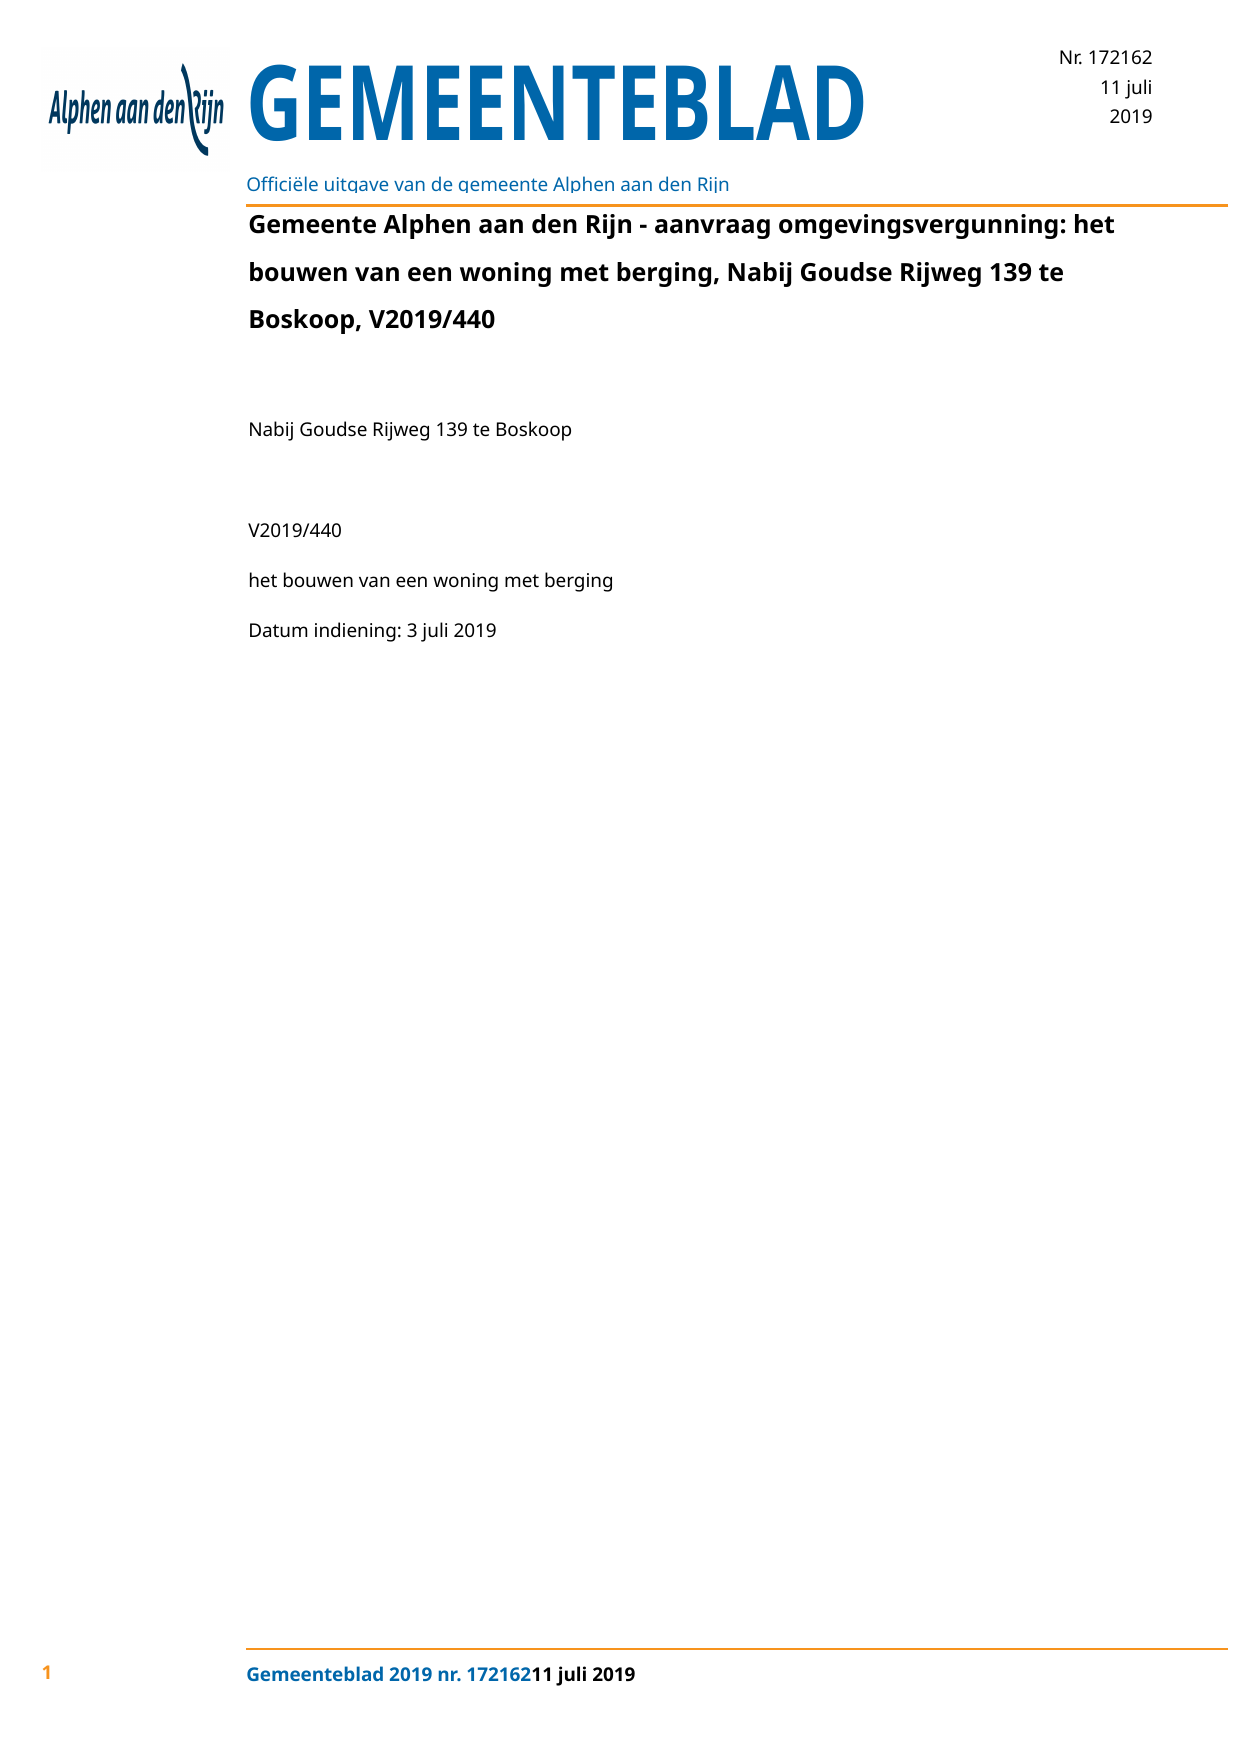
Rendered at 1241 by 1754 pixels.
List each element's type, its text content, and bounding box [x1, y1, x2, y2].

text Datum indiening: 3 juli 2019 [248, 618, 1152, 643]
picture [41, 47, 231, 172]
text Nabij Goudse Rijweg 139 te Boskoop [248, 416, 1152, 442]
text Gemeente Alphen aan den Rijn - aanvraag omgevingsvergunning: het bouwen van een woning met berging, Nabij Goudse Rijweg 139 te Boskoop, V2019/440 [248, 207, 1152, 336]
text V2019/440 [248, 517, 1152, 542]
text het bouwen van een woning met berging [248, 567, 1152, 593]
